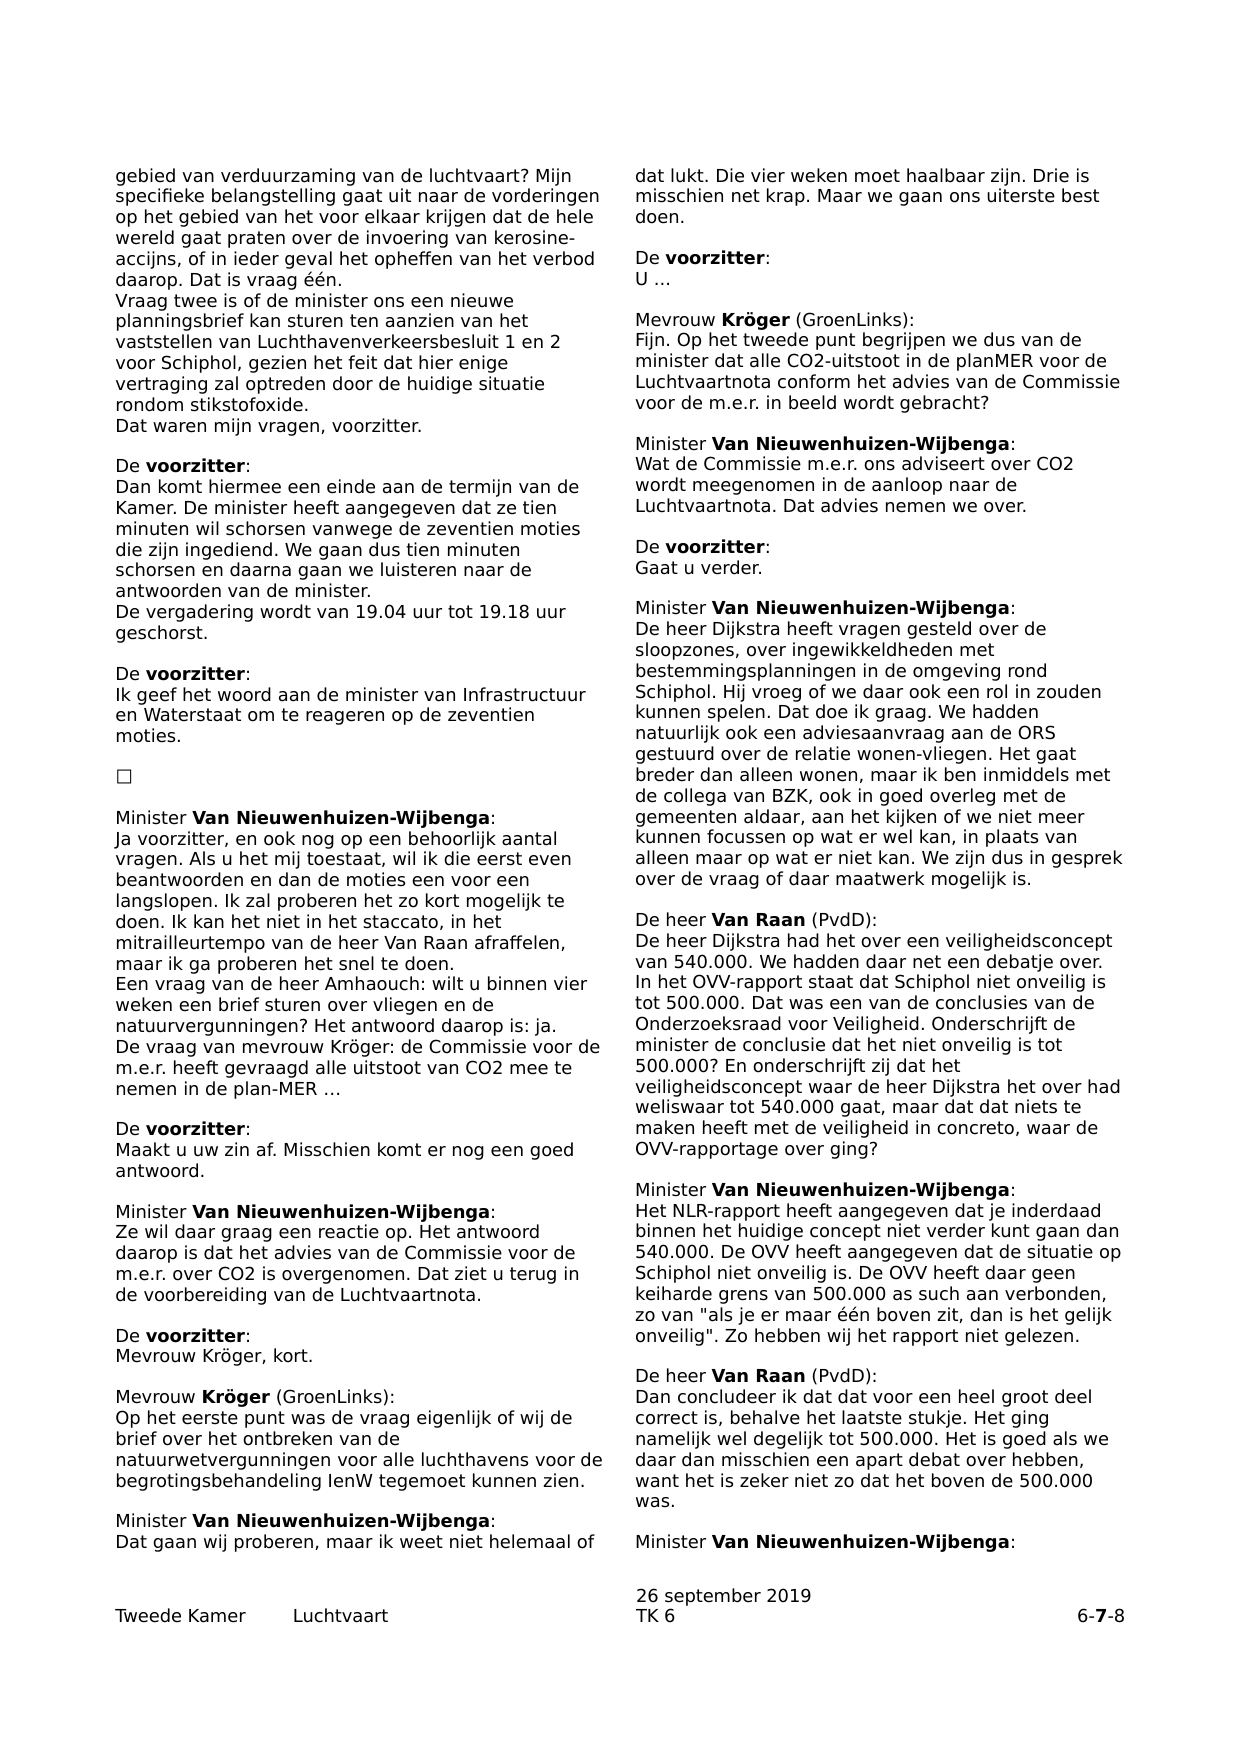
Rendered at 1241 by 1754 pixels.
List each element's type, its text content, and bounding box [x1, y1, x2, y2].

text De voorzitter: [635, 248, 1125, 268]
text Minister Van Nieuwenhuizen-Wijbenga: [115, 807, 605, 828]
text Dan concludeer ik dat dat voor een heel groot deel correct is, behalve het laatste stukje. Het ging namelijk wel degelijk tot 500.000. Het is goed als we daar dan misschien een apart debat over hebben, want het is zeker niet zo dat het boven de 500.000 was. [635, 1387, 1125, 1512]
text De voorzitter: [115, 1119, 605, 1140]
text Mevrouw Kröger (GroenLinks): [635, 309, 1125, 330]
text De voorzitter: [115, 1326, 605, 1346]
text De vergadering wordt van 19.04 uur tot 19.18 uur geschorst. [115, 602, 605, 643]
text De heer Dijkstra heeft vragen gesteld over de sloopzones, over ingewikkeldheden met bestemmingsplanningen in de omgeving rond Schiphol. Hij vroeg of we daar ook een rol in zouden kunnen spelen. Dat doe ik graag. We hadden natuurlijk ook een adviesaanvraag aan de ORS gestuurd over de relatie wonen-vliegen. Het gaat breder dan alleen wonen, maar ik ben inmiddels met de collega van BZK, ook in goed overleg met de gemeenten aldaar, aan het kijken of we niet meer kunnen focussen op wat er wel kan, in plaats van alleen maar op wat er niet kan. We zijn dus in gesprek over de vraag of daar maatwerk mogelijk is. [635, 619, 1125, 890]
text Dan komt hiermee een einde aan de termijn van de Kamer. De minister heeft aangegeven dat ze tien minuten wil schorsen vanwege de zeventien moties die zijn ingediend. We gaan dus tien minuten schorsen en daarna gaan we luisteren naar de antwoorden van de minister. [115, 477, 605, 602]
text Een vraag van de heer Amhaouch: wilt u binnen vier weken een brief sturen over vliegen en de natuurvergunningen? Het antwoord daarop is: ja. [115, 974, 605, 1037]
text De heer Dijkstra had het over een veiligheidsconcept van 540.000. We hadden daar net een debatje over. In het OVV-rapport staat dat Schiphol niet onveilig is tot 500.000. Dat was een van de conclusies van de Onderzoeksraad voor Veiligheid. Onderschrijft de minister de conclusie dat het niet onveilig is tot 500.000? En onderschrijft zij dat het veiligheidsconcept waar de heer Dijkstra het over had weliswaar tot 540.000 gaat, maar dat dat niets te maken heeft met de veiligheid in concreto, waar de OVV-rapportage over ging? [635, 931, 1125, 1160]
text Minister Van Nieuwenhuizen-Wijbenga: [635, 598, 1125, 619]
text Dat waren mijn vragen, voorzitter. [115, 415, 605, 436]
text Minister Van Nieuwenhuizen-Wijbenga: [635, 1532, 1125, 1553]
text Minister Van Nieuwenhuizen-Wijbenga: [635, 433, 1125, 454]
text Ik geef het woord aan de minister van Infrastructuur en Waterstaat om te reageren op de zeventien moties. [115, 684, 605, 747]
text De heer Van Raan (PvdD): [635, 1366, 1125, 1387]
text Het NLR-rapport heeft aangegeven dat je inderdaad binnen het huidige concept niet verder kunt gaan dan 540.000. De OVV heeft aangegeven dat de situatie op Schiphol niet onveilig is. De OVV heeft daar geen keiharde grens van 500.000 as such aan verbonden, zo van "als je er maar één boven zit, dan is het gelijk onveilig". Zo hebben wij het rapport niet gelezen. [635, 1200, 1125, 1346]
text Wat de Commissie m.e.r. ons adviseert over CO2 wordt meegenomen in de aanloop naar de Luchtvaartnota. Dat advies nemen we over. [635, 454, 1125, 517]
text Vraag twee is of de minister ons een nieuwe planningsbrief kan sturen ten aanzien van het vaststellen van Luchthavenverkeersbesluit 1 en 2 voor Schiphol, gezien het feit dat hier enige vertraging zal optreden door de huidige situatie rondom stikstofoxide. [115, 290, 605, 415]
text Ze wil daar graag een reactie op. Het antwoord daarop is dat het advies van de Commissie voor de m.e.r. over CO2 is overgenomen. Dat ziet u terug in de voorbereiding van de Luchtvaartnota. [115, 1222, 605, 1306]
text Ja voorzitter, en ook nog op een behoorlijk aantal vragen. Als u het mij toestaat, wil ik die eerst even beantwoorden en dan de moties een voor een langslopen. Ik zal proberen het zo kort mogelijk te doen. Ik kan het niet in het staccato, in het mitrailleurtempo van de heer Van Raan afraffelen, maar ik ga proberen het snel te doen. [115, 828, 605, 974]
text De voorzitter: [115, 456, 605, 477]
text Mevrouw Kröger (GroenLinks): [115, 1387, 605, 1408]
text Gaat u verder. [635, 557, 1125, 578]
text De voorzitter: [635, 537, 1125, 557]
text ⬜ [115, 767, 605, 787]
text dat lukt. Die vier weken moet haalbaar zijn. Drie is misschien net krap. Maar we gaan ons uiterste best doen. [635, 165, 1125, 228]
text De heer Van Raan (PvdD): [635, 910, 1125, 931]
text Op het eerste punt was de vraag eigenlijk of wij de brief over het ontbreken van de natuurwetvergunningen voor alle luchthavens voor de begrotingsbehandeling IenW tegemoet kunnen zien. [115, 1408, 605, 1491]
text Maakt u uw zin af. Misschien komt er nog een goed antwoord. [115, 1140, 605, 1181]
text De vraag van mevrouw Kröger: de Commissie voor de m.e.r. heeft gevraagd alle uitstoot van CO2 mee te nemen in de plan-MER … [115, 1037, 605, 1099]
text De voorzitter: [115, 663, 605, 684]
text gebied van verduurzaming van de luchtvaart? Mijn specifieke belangstelling gaat uit naar de vorderingen op het gebied van het voor elkaar krijgen dat de hele wereld gaat praten over de invoering van kerosine-accijns, of in ieder geval het opheffen van het verbod daarop. Dat is vraag één. [115, 165, 605, 290]
text Mevrouw Kröger, kort. [115, 1346, 605, 1367]
text Fijn. Op het tweede punt begrijpen we dus van de minister dat alle CO2-uitstoot in de planMER voor de Luchtvaartnota conform het advies van de Commissie voor de m.e.r. in beeld wordt gebracht? [635, 330, 1125, 413]
text Minister Van Nieuwenhuizen-Wijbenga: [635, 1180, 1125, 1200]
text Minister Van Nieuwenhuizen-Wijbenga: [115, 1201, 605, 1222]
text U ... [635, 268, 1125, 289]
text Minister Van Nieuwenhuizen-Wijbenga: [115, 1511, 605, 1532]
text Dat gaan wij proberen, maar ik weet niet helemaal of [115, 1532, 605, 1553]
